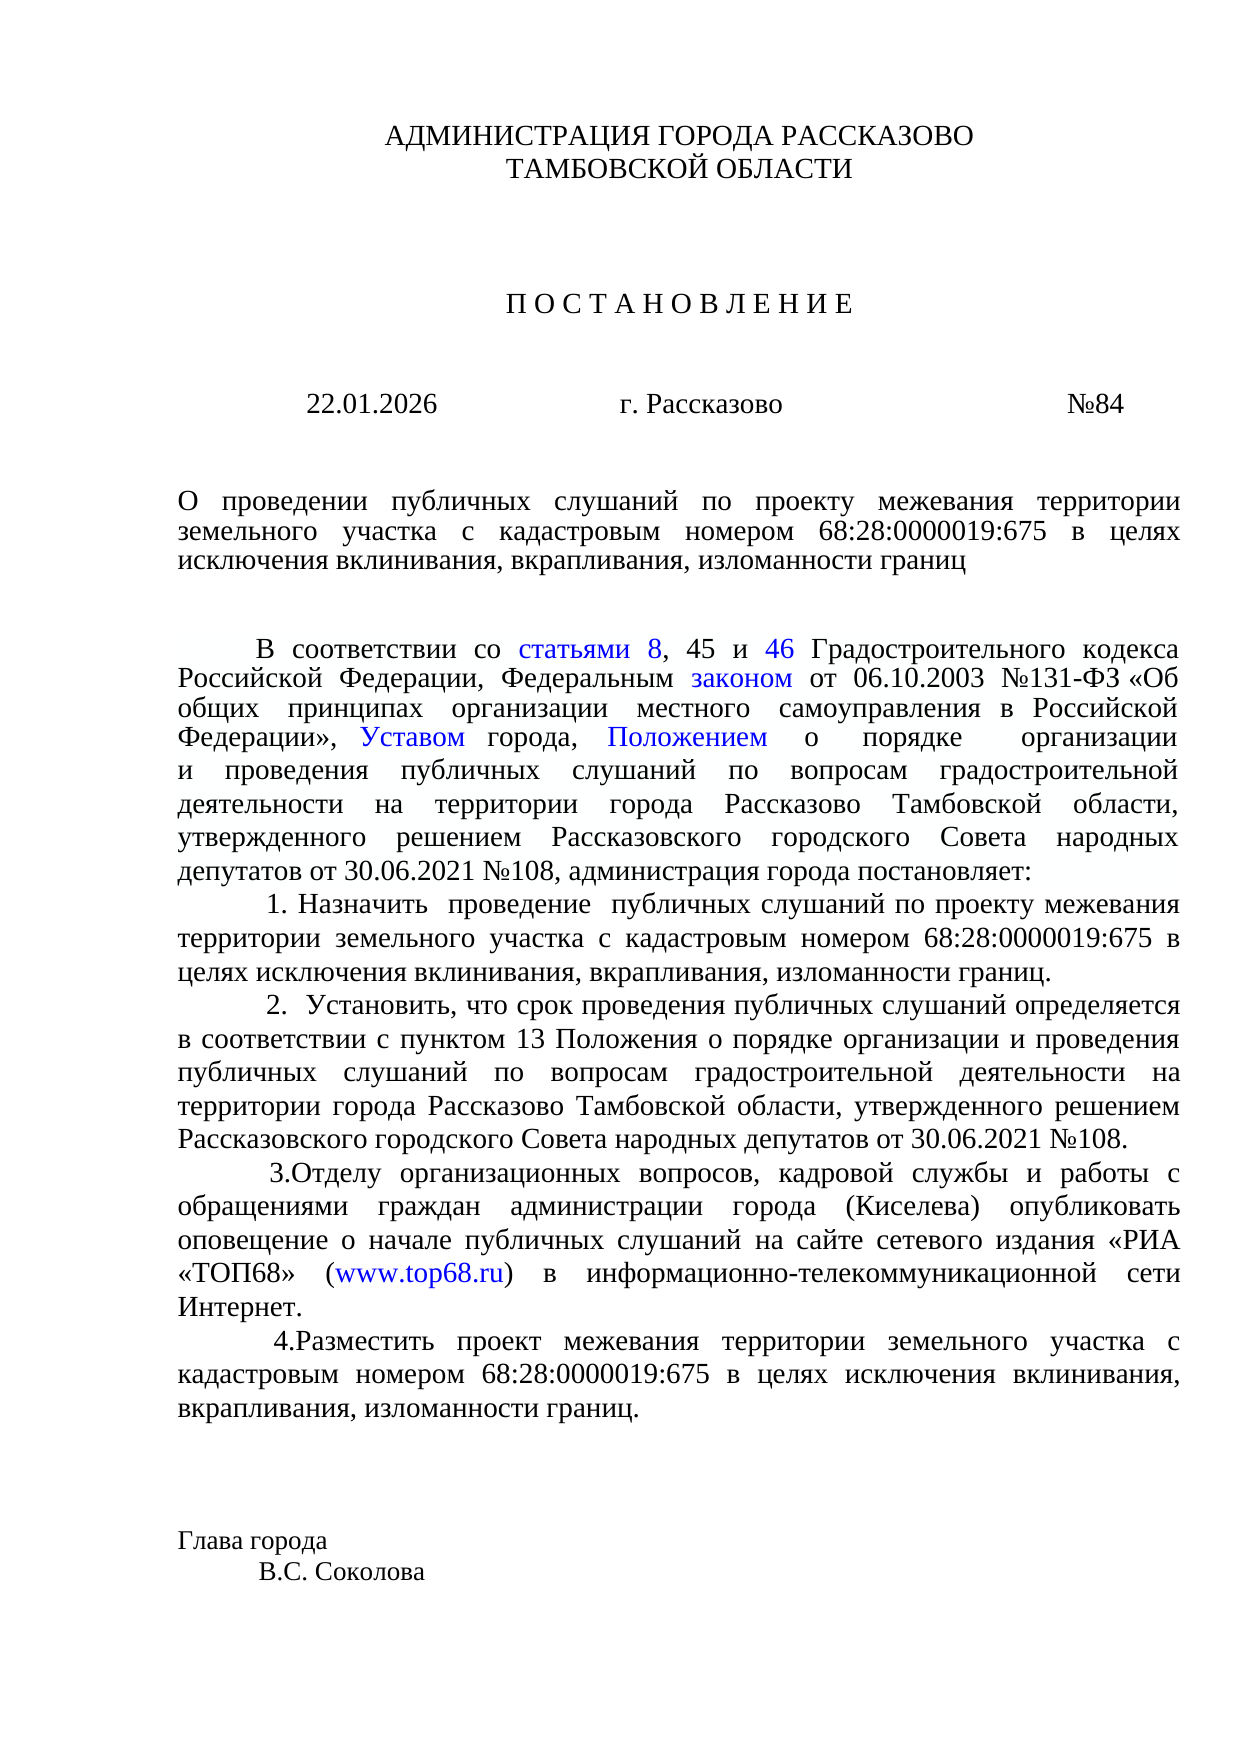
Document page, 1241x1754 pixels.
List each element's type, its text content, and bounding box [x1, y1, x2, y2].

text О проведении публичных слушаний по проекту межевания территории земельного участка с кадастровым номером 68:28:0000019:675 в целях исключения вклинивания, вкрапливания, изломанности границ [177, 487, 1181, 576]
text 4.Разместить проект межевания территории земельного участка с кадастровым номером 68:28:0000019:675 в целях исключения вклинивания, вкрапливания, изломанности границ. [177, 1323, 1181, 1423]
text 22.01.2026 г. Рассказово №84 [177, 386, 1240, 420]
text Глава города [177, 1524, 1181, 1555]
text В.С. Соколова [177, 1555, 1181, 1586]
text В соответствии со статьями 8, 45 и 46 Градостроительного кодекса Российской Федерации, Федеральным законом от 06.10.2003 №131-ФЗ «Об общих принципах организации местного самоуправления в Российской Федерации», Уставом города, Положением о порядке организации [177, 634, 1179, 752]
text и проведения публичных слушаний по вопросам градостроительной деятельности на территории города Рассказово Тамбовской области, утвержденного решением Рассказовского городского Совета народных депутатов от 30.06.2021 №108, администрация города постановляет: [177, 752, 1179, 887]
text ТАМБОВСКОЙ ОБЛАСТИ [177, 152, 1181, 185]
text П О С Т А Н О В Л Е Н И Е [177, 286, 1181, 319]
text 3.Отделу организационных вопросов, кадровой службы и работы с обращениями граждан администрации города (Киселева) опубликовать оповещение о начале публичных слушаний на сайте сетевого издания «РИА «ТОП68» (www.top68.ru) в информационно-телекоммуникационной сети Интернет. [177, 1155, 1181, 1323]
text 2. Установить, что срок проведения публичных слушаний определяется в соответствии с пунктом 13 Положения о порядке организации и проведения публичных слушаний по вопросам градостроительной деятельности на территории города Рассказово Тамбовской области, утвержденного решением Рассказовского городского Совета народных депутатов от 30.06.2021 №108. [177, 987, 1181, 1155]
text 1. Назначить проведение публичных слушаний по проекту межевания территории земельного участка с кадастровым номером 68:28:0000019:675 в целях исключения вклинивания, вкрапливания, изломанности границ. [177, 887, 1181, 987]
text АДМИНИСТРАЦИЯ ГОРОДА РАССКАЗОВО [177, 118, 1181, 152]
